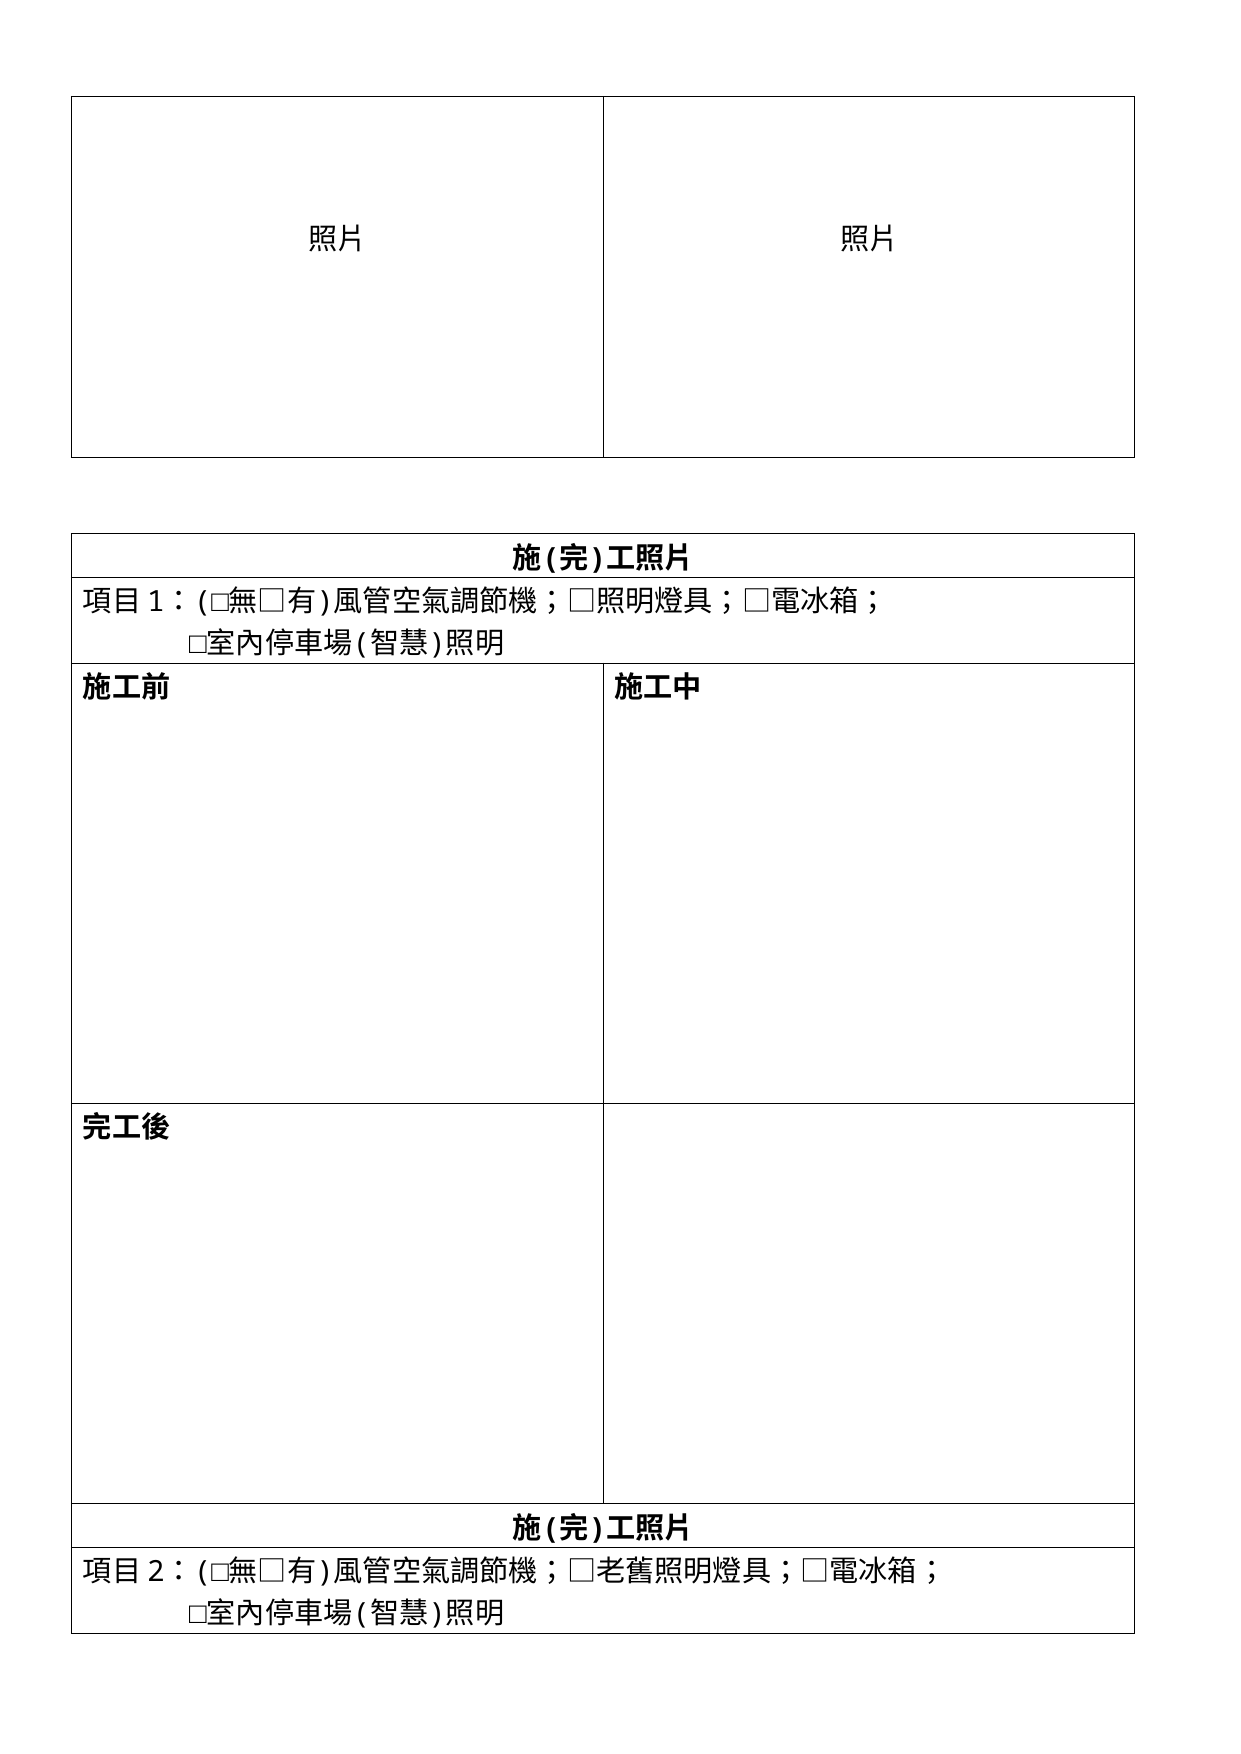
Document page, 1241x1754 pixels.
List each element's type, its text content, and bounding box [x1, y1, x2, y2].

table_cell 施工前 [72, 664, 603, 1103]
table_cell 施工中 [604, 664, 1134, 1103]
table_cell [604, 1104, 1134, 1503]
table_cell 項目2：(□無□有)風管空氣調節機；□老舊照明燈具；□電冰箱； □室內停車場(智慧)照明 [72, 1548, 1134, 1632]
table_cell 照片 [604, 97, 1134, 457]
table_header 施(完)工照片 [72, 534, 1134, 577]
table_cell 完工後 [72, 1104, 603, 1503]
table_cell 照片 [72, 97, 603, 457]
table_cell 項目1：(□無□有)風管空氣調節機；□照明燈具；□電冰箱； □室內停車場(智慧)照明 [72, 578, 1134, 662]
table_cell 施(完)工照片 [72, 1504, 1134, 1547]
